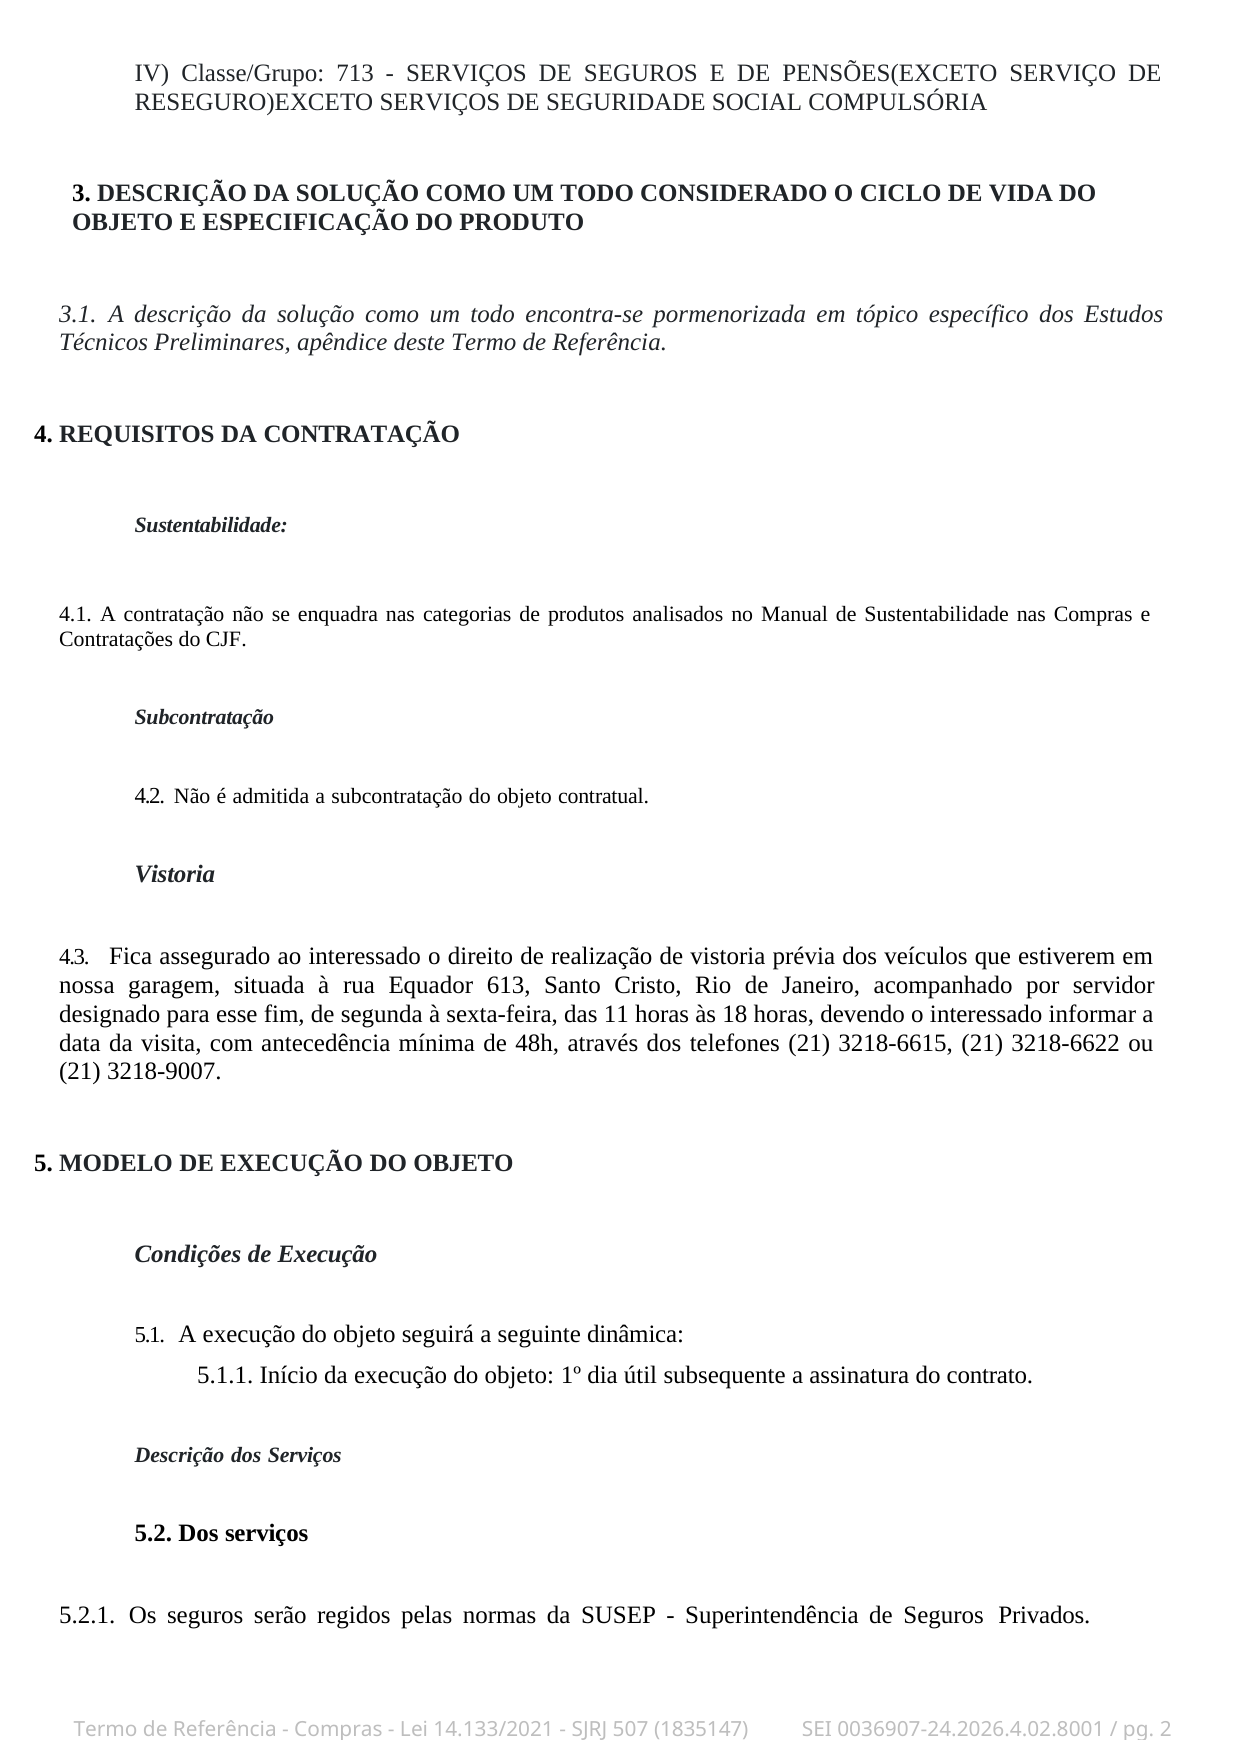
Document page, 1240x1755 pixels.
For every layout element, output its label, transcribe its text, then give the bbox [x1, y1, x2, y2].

list MODELO DE EXECUÇÃO DO OBJETO [34, 1148, 1181, 1176]
text Descrição dos Serviços [134, 1442, 1181, 1467]
list Dos serviços [134, 1518, 1181, 1547]
subtitle Condições de Execução [134, 1239, 1181, 1268]
list Não é admitida a subcontratação do objeto contratual. [134, 782, 1181, 808]
list A descrição da solução como um todo encontra-se pormenorizada em tópico específico dos Estudos Técnicos Preliminares, apêndice deste Termo de Referência. [59, 299, 1167, 356]
list Início da execução do objeto: 1º dia útil subsequente a assinatura do contrato. [197, 1360, 1181, 1389]
list A execução do objeto seguirá a seguinte dinâmica: [134, 1319, 1181, 1348]
text Sustentabilidade: [134, 512, 1181, 537]
text Subcontratação [134, 704, 1181, 729]
subtitle Vistoria [134, 859, 1181, 888]
list Classe/Grupo: 713 - SERVIÇOS DE SEGUROS E DE PENSÕES(EXCETO SERVIÇO DE RESEGURO)EXCETO SERVIÇOS DE SEGURIDADE SOCIAL COMPULSÓRIA [134, 58, 1163, 116]
list DESCRIÇÃO DA SOLUÇÃO COMO UM TODO CONSIDERADO O CICLO DE VIDA DO OBJETO E ESPECIFICAÇÃO DO PRODUTO [72, 178, 1096, 236]
list Os seguros serão regidos pelas normas da SUSEP - Superintendência de Seguros Privados. [59, 1601, 1153, 1629]
list Fica assegurado ao interessado o direito de realização de vistoria prévia dos veículos que estiverem em nossa garagem, situada à rua Equador 613, Santo Cristo, Rio de Janeiro, acompanhado por servidor designado para esse fim, de segunda à sexta-feira, das 11 horas às 18 horas, devendo o interessado informar a data da visita, com antecedência mínima de 48h, através dos telefones (21) 3218-6615, (21) 3218-6622 ou (21) 3218-9007. [59, 941, 1155, 1085]
list REQUISITOS DA CONTRATAÇÃO [34, 419, 1181, 447]
list A contratação não se enquadra nas categorias de produtos analisados no Manual de Sustentabilidade nas Compras e Contratações do CJF. [59, 601, 1152, 652]
